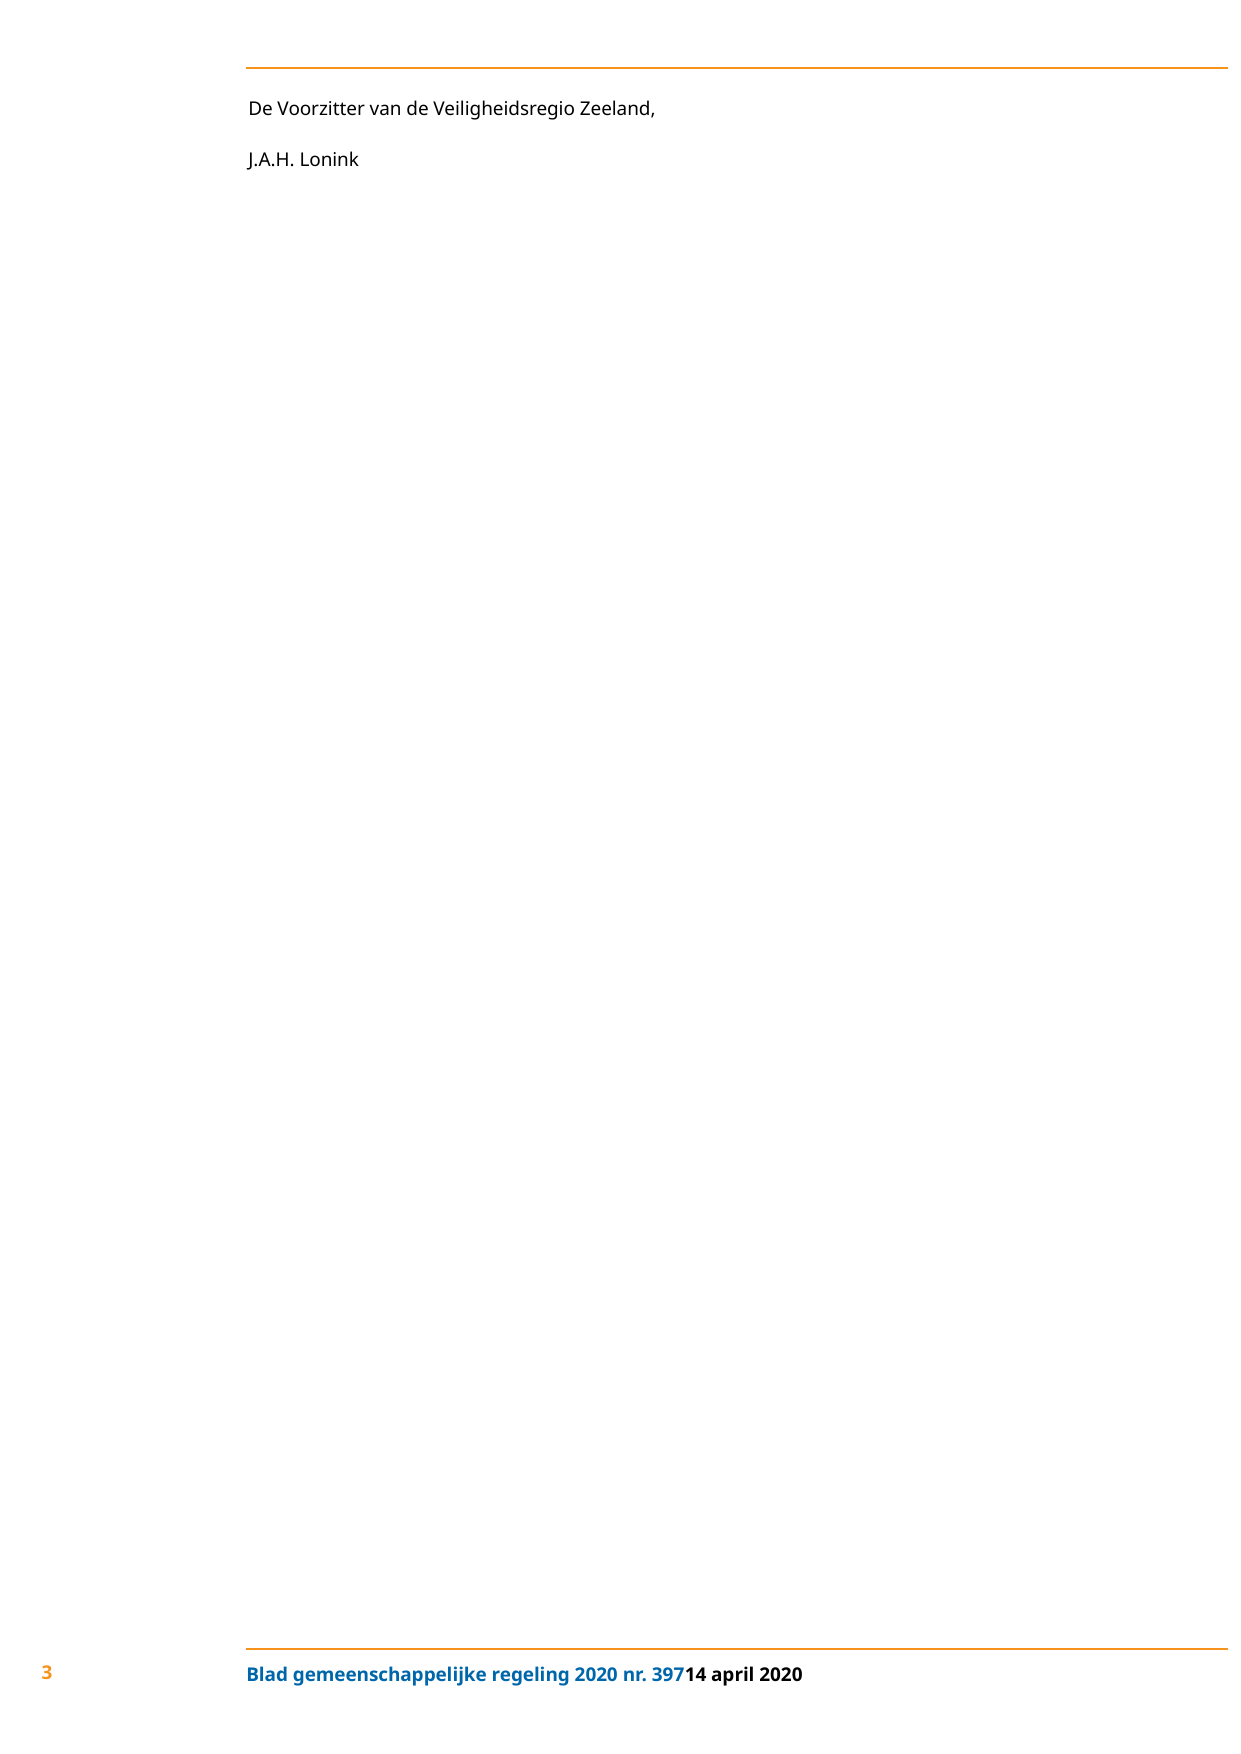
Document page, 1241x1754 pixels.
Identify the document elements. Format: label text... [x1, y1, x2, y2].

text J.A.H. Lonink [248, 146, 1152, 172]
picture [41, 47, 231, 172]
text De Voorzitter van de Veiligheidsregio Zeeland, [248, 95, 1152, 121]
